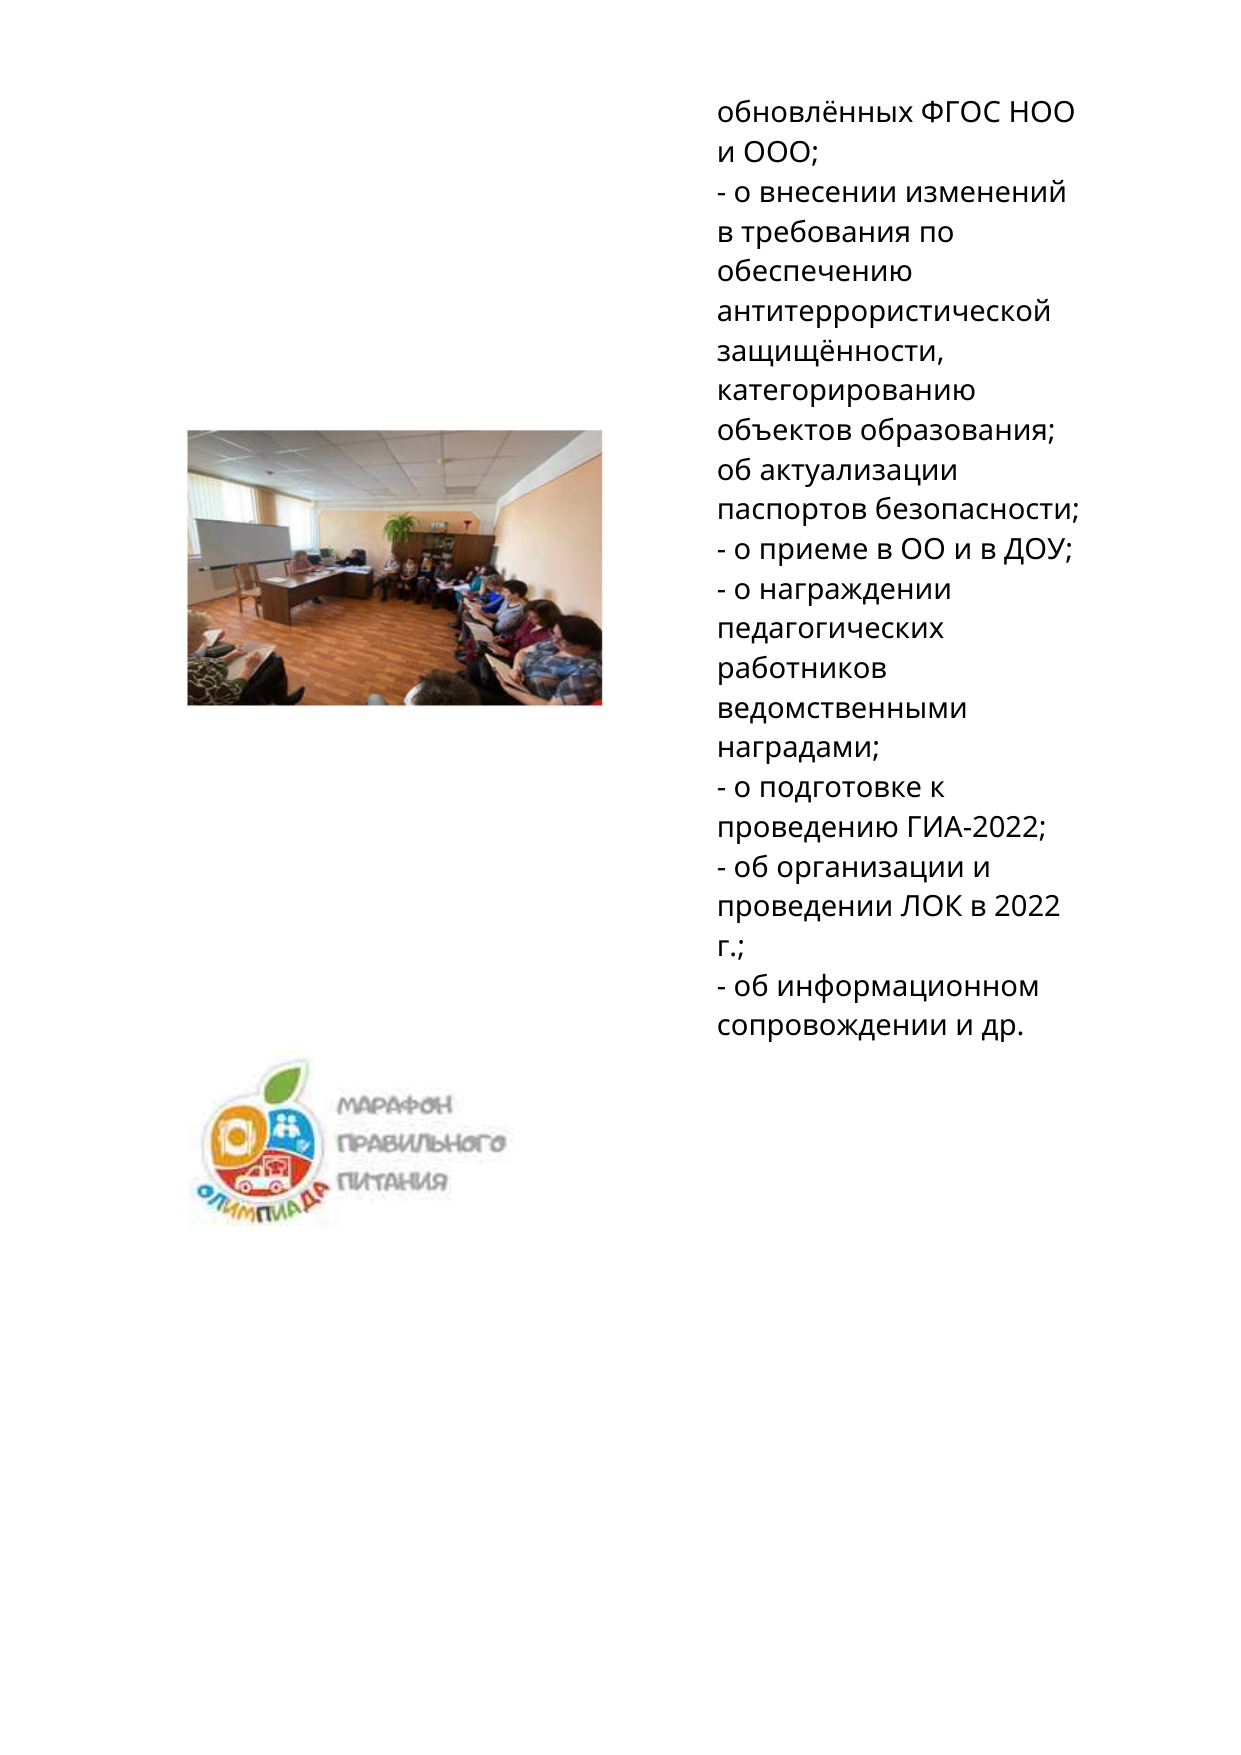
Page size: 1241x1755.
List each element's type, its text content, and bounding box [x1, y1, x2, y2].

table_cell обновлённых ФГОС НОО и ООО; - о внесении изменений в требования по обеспечению антитеррористической защищённости, категорированию объектов образования; об актуализации паспортов безопасности; - о приеме в ОО и в ДОУ; - о награждении педагогических работников ведомственными наградами; - о подготовке к проведению ГИА-2022; - об организации и проведении ЛОК в 2022 г.; - об информационном сопровождении и др. [626, 90, 1086, 1046]
table_header [99, 1049, 1089, 1238]
table_cell [96, 90, 626, 1046]
table_cell [94, 89, 1094, 1047]
table_header [94, 1048, 1094, 1240]
